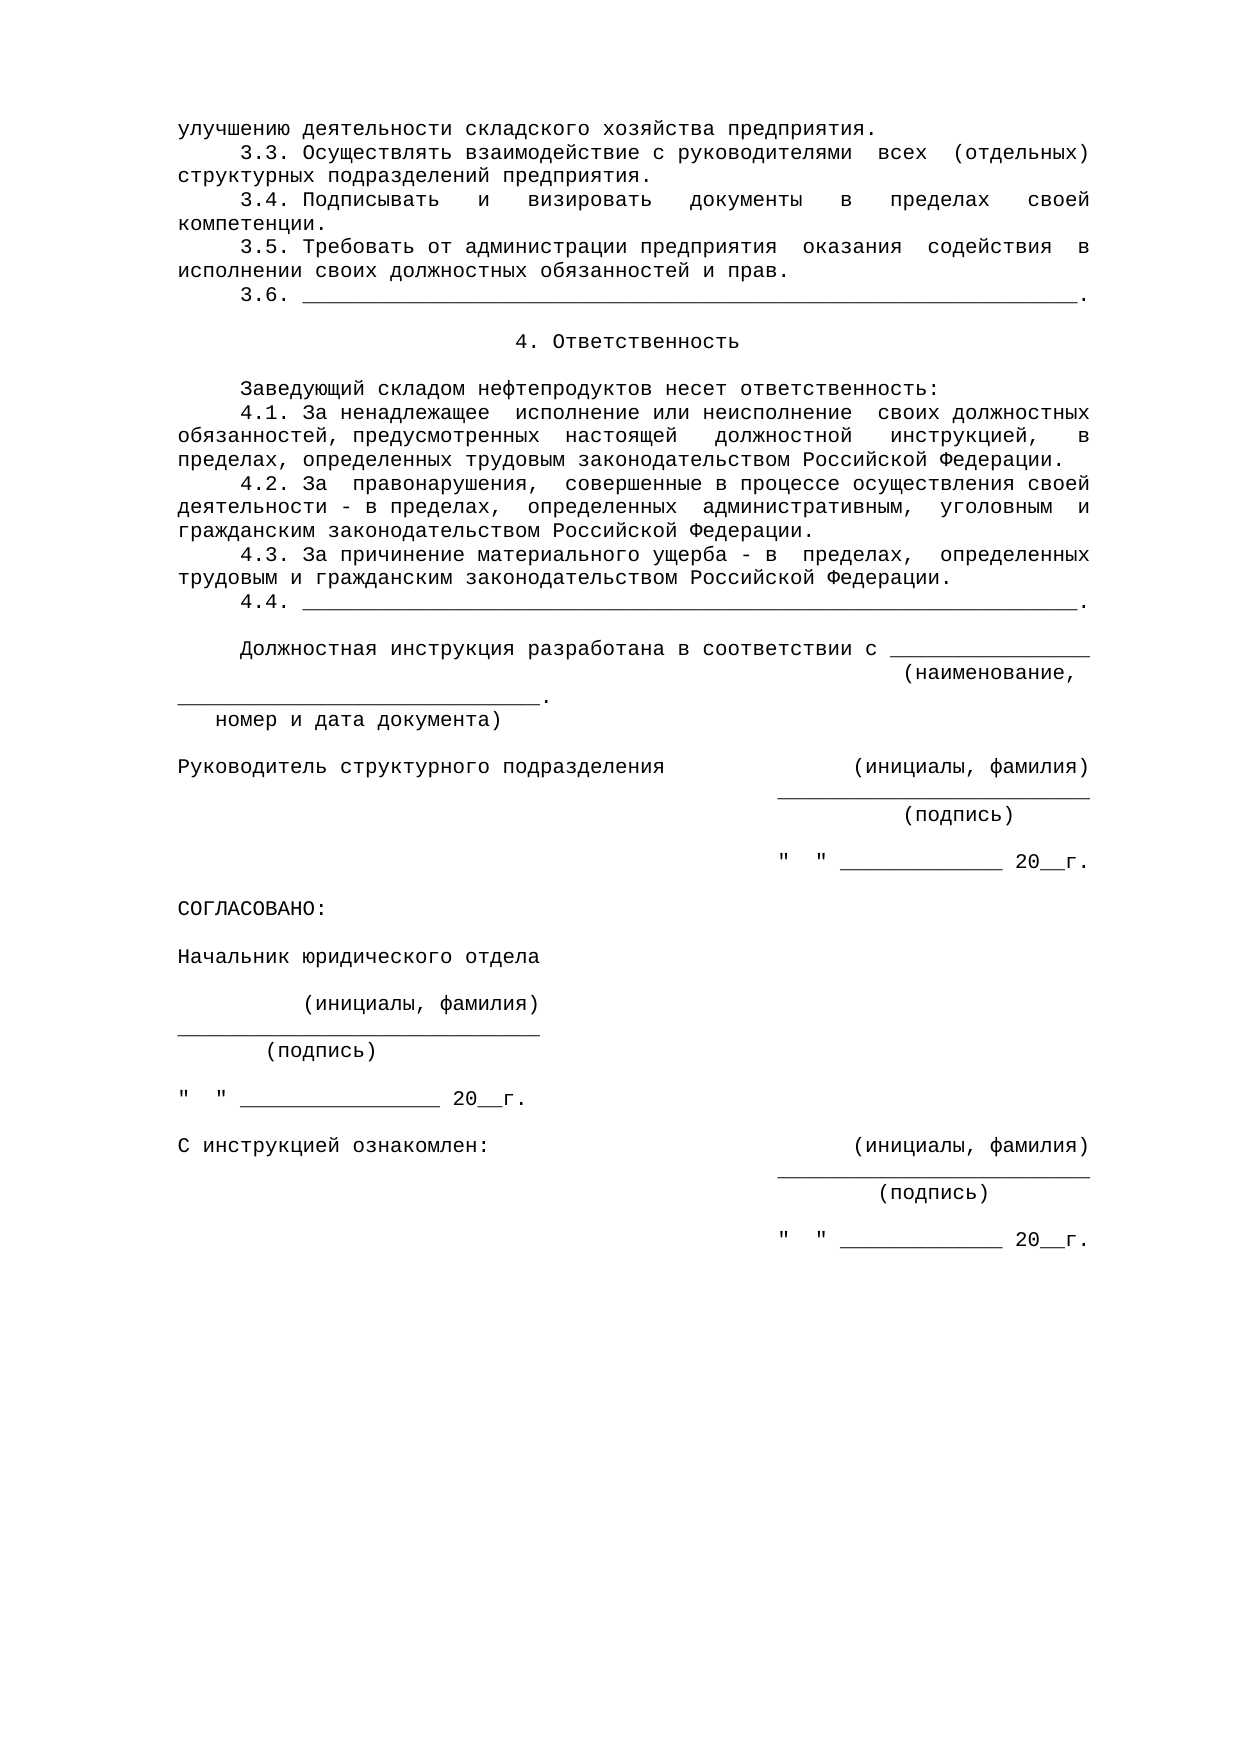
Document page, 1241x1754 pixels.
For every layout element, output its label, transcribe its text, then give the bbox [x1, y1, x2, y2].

text (подпись) [177, 804, 1152, 827]
text _____________________________. [177, 686, 1152, 709]
text 4. Ответственность [177, 331, 1152, 354]
text 3.6. ______________________________________________________________. [177, 284, 1152, 307]
text (подпись) [177, 1040, 1152, 1064]
text Руководитель структурного подразделения (инициалы, фамилия) [177, 757, 1152, 780]
text " " _____________ 20__г. [177, 851, 1152, 875]
text Должностная инструкция разработана в соответствии с ________________ [177, 638, 1152, 662]
text 4.1. За ненадлежащее исполнение или неисполнение своих должностных [177, 402, 1152, 426]
text _________________________ [177, 1158, 1152, 1182]
text исполнении своих должностных обязанностей и прав. [177, 260, 1152, 284]
text улучшению деятельности складского хозяйства предприятия. [177, 118, 1152, 142]
text Заведующий складом нефтепродуктов несет ответственность: [177, 378, 1152, 402]
text трудовым и гражданским законодательством Российской Федерации. [177, 567, 1152, 591]
text номер и дата документа) [177, 709, 1152, 733]
text " " _____________ 20__г. [177, 1229, 1152, 1253]
text обязанностей, предусмотренных настоящей должностной инструкцией, в [177, 426, 1152, 449]
text (наименование, [177, 662, 1152, 686]
text 4.4. ______________________________________________________________. [177, 591, 1152, 615]
text Начальник юридического отдела [177, 946, 1152, 969]
text (подпись) [177, 1182, 1152, 1206]
text _________________________ [177, 780, 1152, 804]
text С инструкцией ознакомлен: (инициалы, фамилия) [177, 1135, 1152, 1158]
text _____________________________ [177, 1017, 1152, 1040]
text " " ________________ 20__г. [177, 1088, 1152, 1111]
text 4.3. За причинение материального ущерба - в пределах, определенных [177, 544, 1152, 567]
text 3.3. Осуществлять взаимодействие с руководителями всех (отдельных) [177, 142, 1152, 165]
text деятельности - в пределах, определенных административным, уголовным и [177, 496, 1152, 520]
text гражданским законодательством Российской Федерации. [177, 520, 1152, 544]
text 3.5. Требовать от администрации предприятия оказания содействия в [177, 236, 1152, 260]
text (инициалы, фамилия) [177, 993, 1152, 1017]
text пределах, определенных трудовым законодательством Российской Федерации. [177, 449, 1152, 473]
text СОГЛАСОВАНО: [177, 898, 1152, 922]
text структурных подразделений предприятия. [177, 165, 1152, 189]
text 4.2. За правонарушения, совершенные в процессе осуществления своей [177, 473, 1152, 496]
text компетенции. [177, 213, 1152, 236]
text 3.4. Подписывать и визировать документы в пределах своей [177, 189, 1152, 213]
